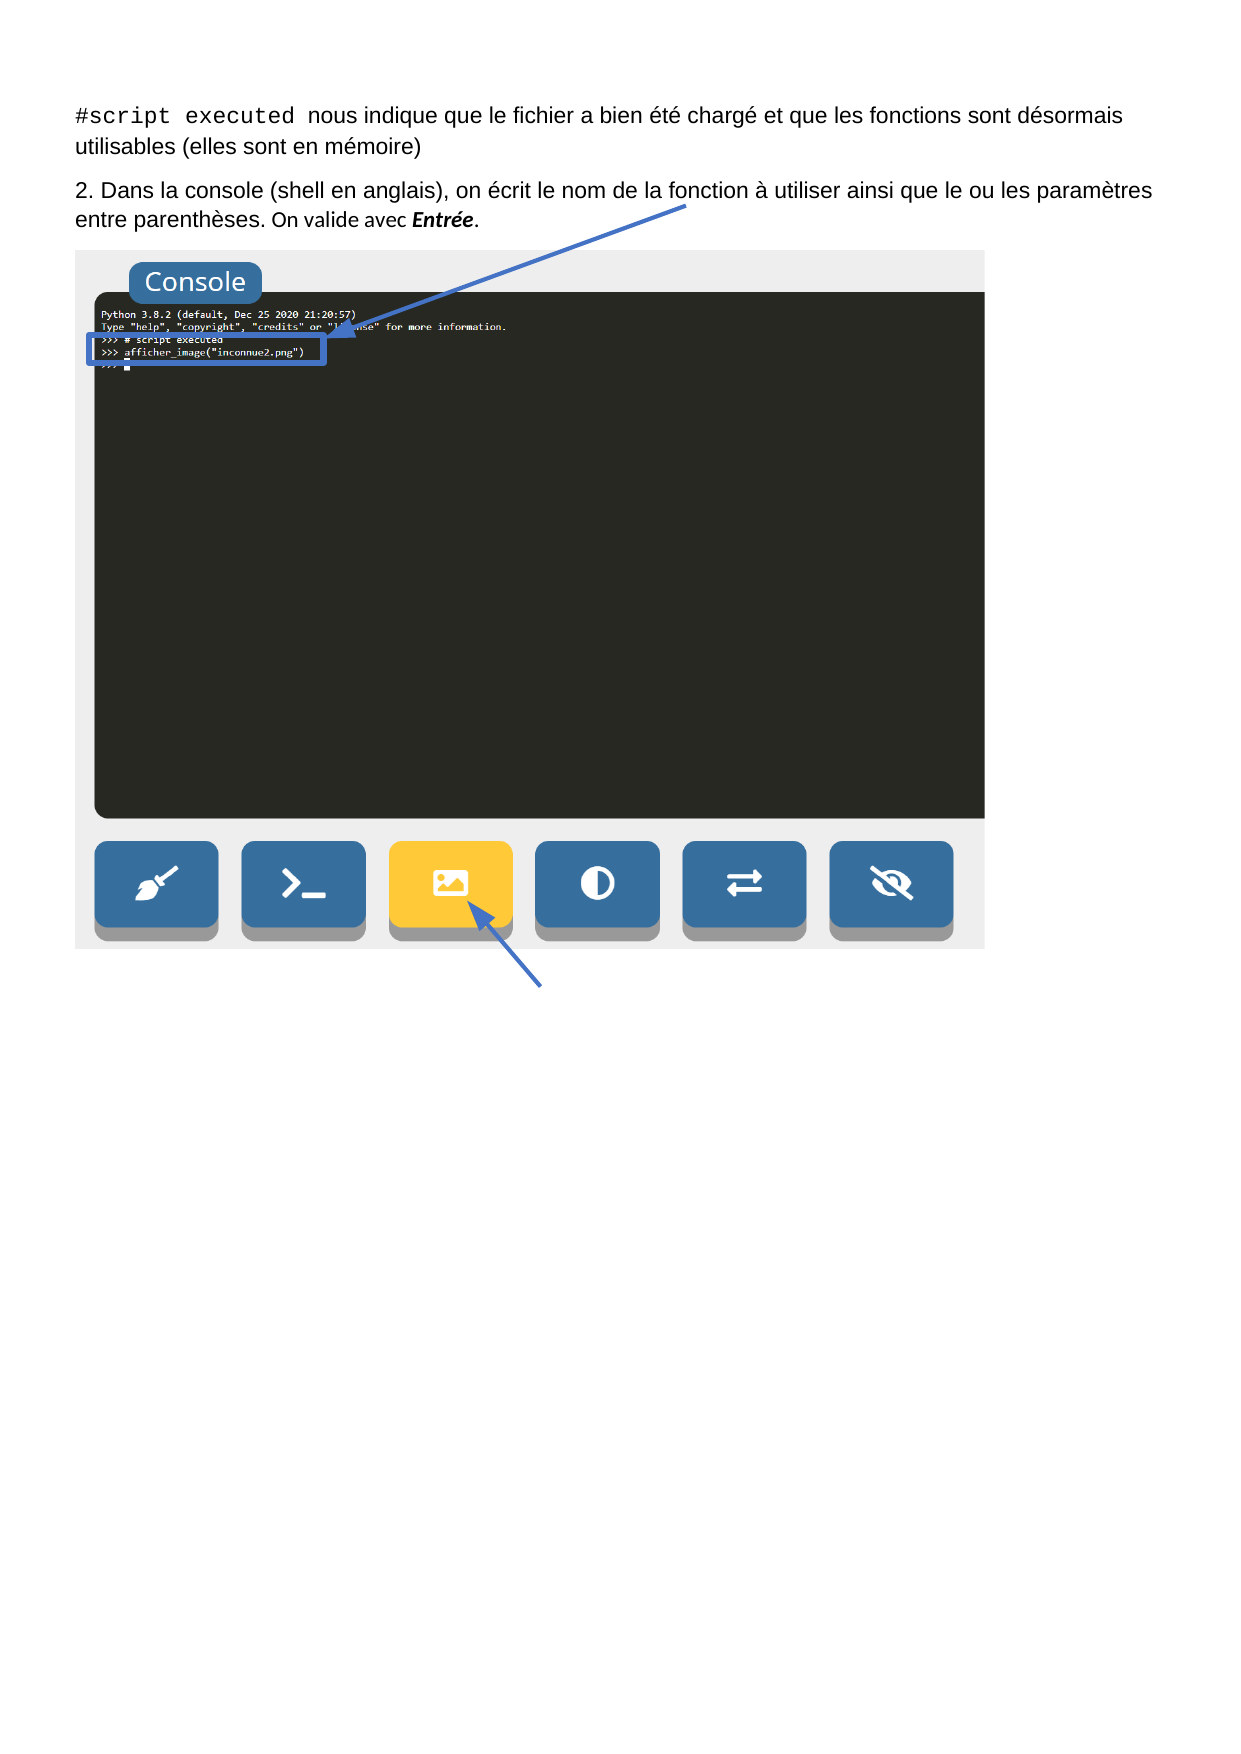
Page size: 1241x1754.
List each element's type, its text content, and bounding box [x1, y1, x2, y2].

text 2. Dans la console (shell en anglais), on écrit le nom de la fonction à utiliser ainsi que le ou les paramètres entre parenthèses. On valide avec Entrée. [75, 177, 1165, 233]
text #script executed nous indique que le fichier a bien été chargé et que les fonctions sont désormais utilisables (elles sont en mémoire) [75, 75, 1165, 160]
